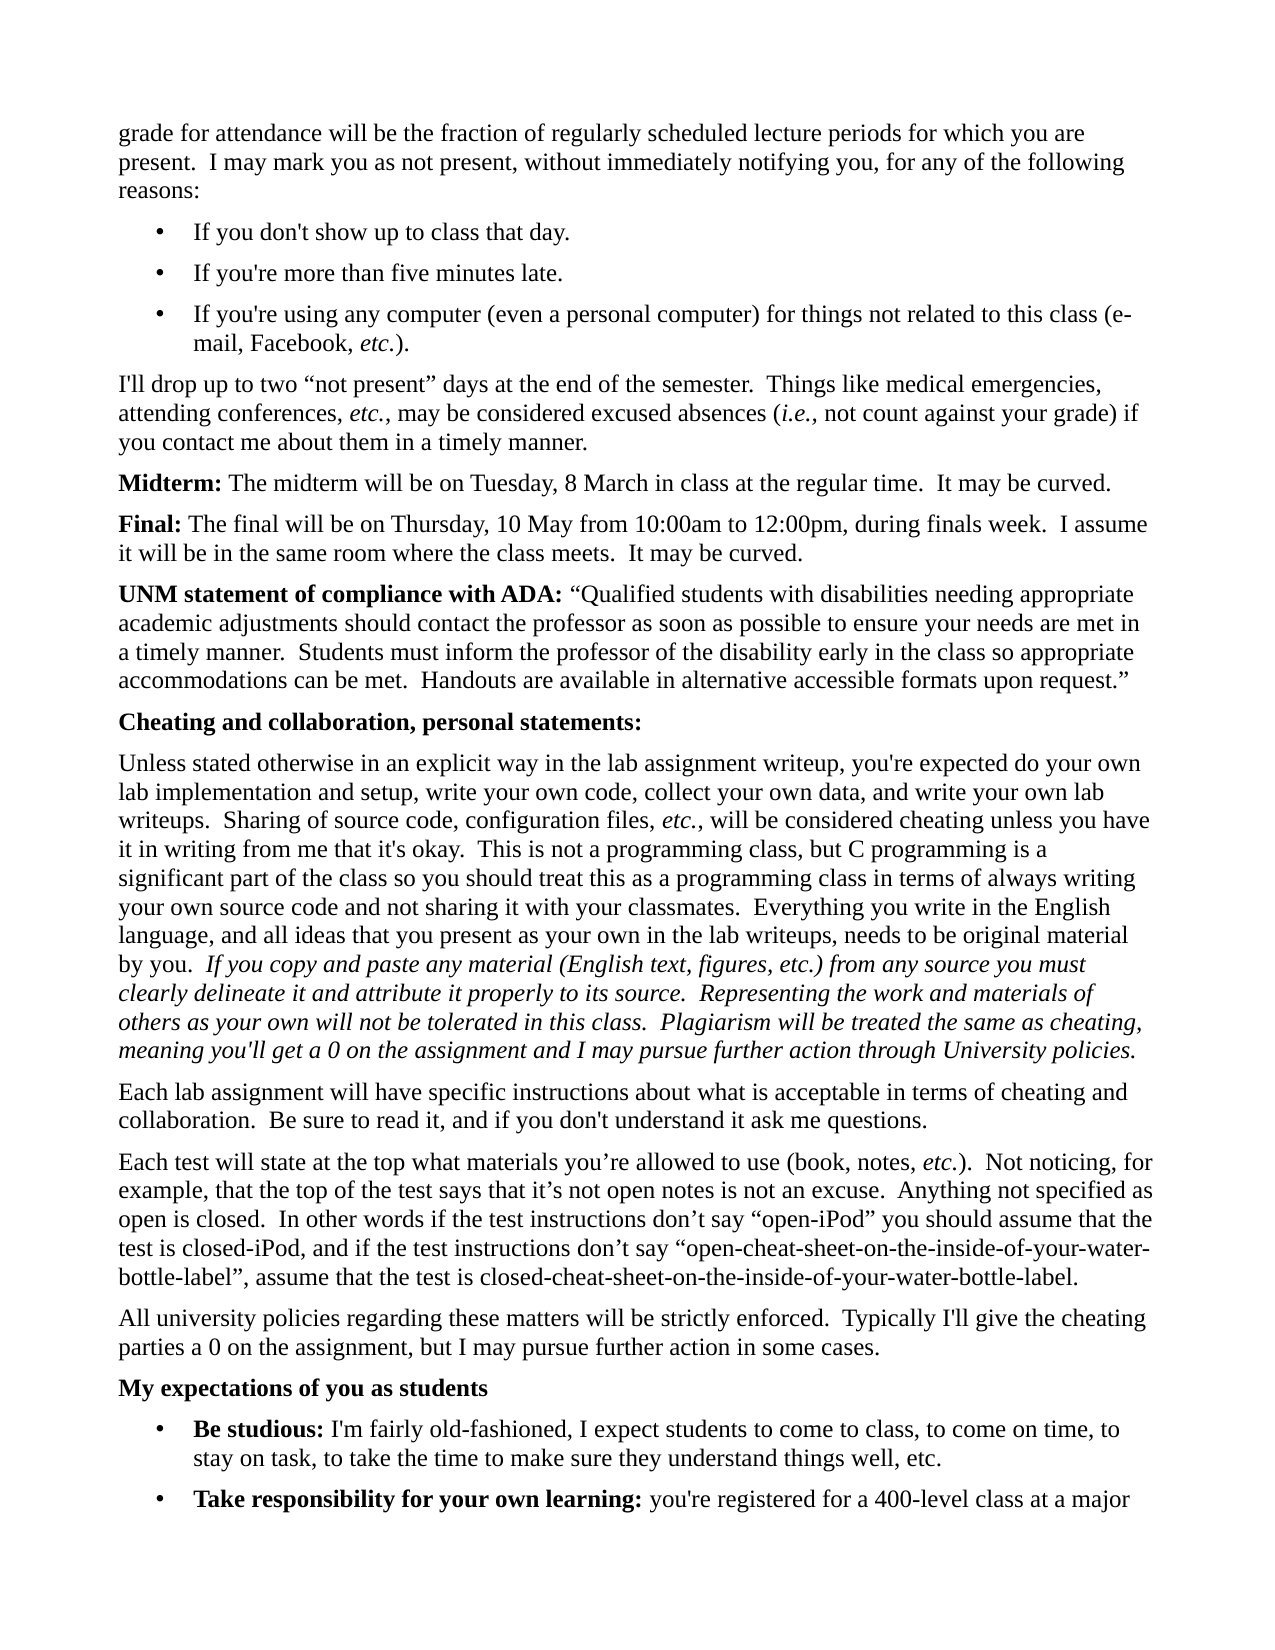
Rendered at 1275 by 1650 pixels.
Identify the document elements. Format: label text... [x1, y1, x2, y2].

list If you don't show up to class that day. [156, 217, 1157, 246]
text grade for attendance will be the fraction of regularly scheduled lecture periods for which you are present. I may mark you as not present, without immediately notifying you, for any of the following reasons: [118, 118, 1157, 204]
text My expectations of you as students [118, 1373, 1157, 1402]
text Each lab assignment will have specific instructions about what is acceptable in terms of cheating and collaboration. Be sure to read it, and if you don't understand it ask me questions. [118, 1077, 1157, 1134]
text Unless stated otherwise in an explicit way in the lab assignment writeup, you're expected do your own lab implementation and setup, write your own code, collect your own data, and write your own lab writeups. Sharing of source code, configuration files, etc., will be considered cheating unless you have it in writing from me that it's okay. This is not a programming class, but C programming is a significant part of the class so you should treat this as a programming class in terms of always writing your own source code and not sharing it with your classmates. Everything you write in the English language, and all ideas that you present as your own in the lab writeups, needs to be original material by you. If you copy and paste any material (English text, figures, etc.) from any source you must clearly delineate it and attribute it properly to its source. Representing the work and materials of others as your own will not be tolerated in this class. Plagiarism will be treated the same as cheating, meaning you'll get a 0 on the assignment and I may pursue further action through University policies. [118, 748, 1157, 1064]
list Take responsibility for your own learning: you're registered for a 400-level class at a major [156, 1484, 1157, 1513]
list Be studious: I'm fairly old-fashioned, I expect students to come to class, to come on time, to stay on task, to take the time to make sure they understand things well, etc. [156, 1414, 1157, 1472]
text UNM statement of compliance with ADA: “Qualified students with disabilities needing appropriate academic adjustments should contact the professor as soon as possible to ensure your needs are met in a timely manner. Students must inform the professor of the disability early in the class so appropriate accommodations can be met. Handouts are available in alternative accessible formats upon request.” [118, 579, 1157, 694]
list If you're more than five minutes late. [156, 258, 1157, 287]
text Midterm: The midterm will be on Tuesday, 8 March in class at the regular time. It may be curved. [118, 468, 1157, 497]
text I'll drop up to two “not present” days at the end of the semester. Things like medical emergencies, attending conferences, etc., may be considered excused absences (i.e., not count against your grade) if you contact me about them in a timely manner. [118, 369, 1157, 456]
text All university policies regarding these matters will be strictly enforced. Typically I'll give the cheating parties a 0 on the assignment, but I may pursue further action in some cases. [118, 1303, 1157, 1361]
text Cheating and collaboration, personal statements: [118, 707, 1157, 736]
text Each test will state at the top what materials you’re allowed to use (book, notes, etc.). Not noticing, for example, that the top of the test says that it’s not open notes is not an excuse. Anything not specified as open is closed. In other words if the test instructions don’t say “open-iPod” you should assume that the test is closed-iPod, and if the test instructions don’t say “open-cheat-sheet-on-the-inside-of-your-water-bottle-label”, assume that the test is closed-cheat-sheet-on-the-inside-of-your-water-bottle-label. [118, 1147, 1157, 1291]
text Final: The final will be on Thursday, 10 May from 10:00am to 12:00pm, during finals week. I assume it will be in the same room where the class meets. It may be curved. [118, 509, 1157, 567]
list If you're using any computer (even a personal computer) for things not related to this class (e-mail, Facebook, etc.). [156, 299, 1157, 357]
